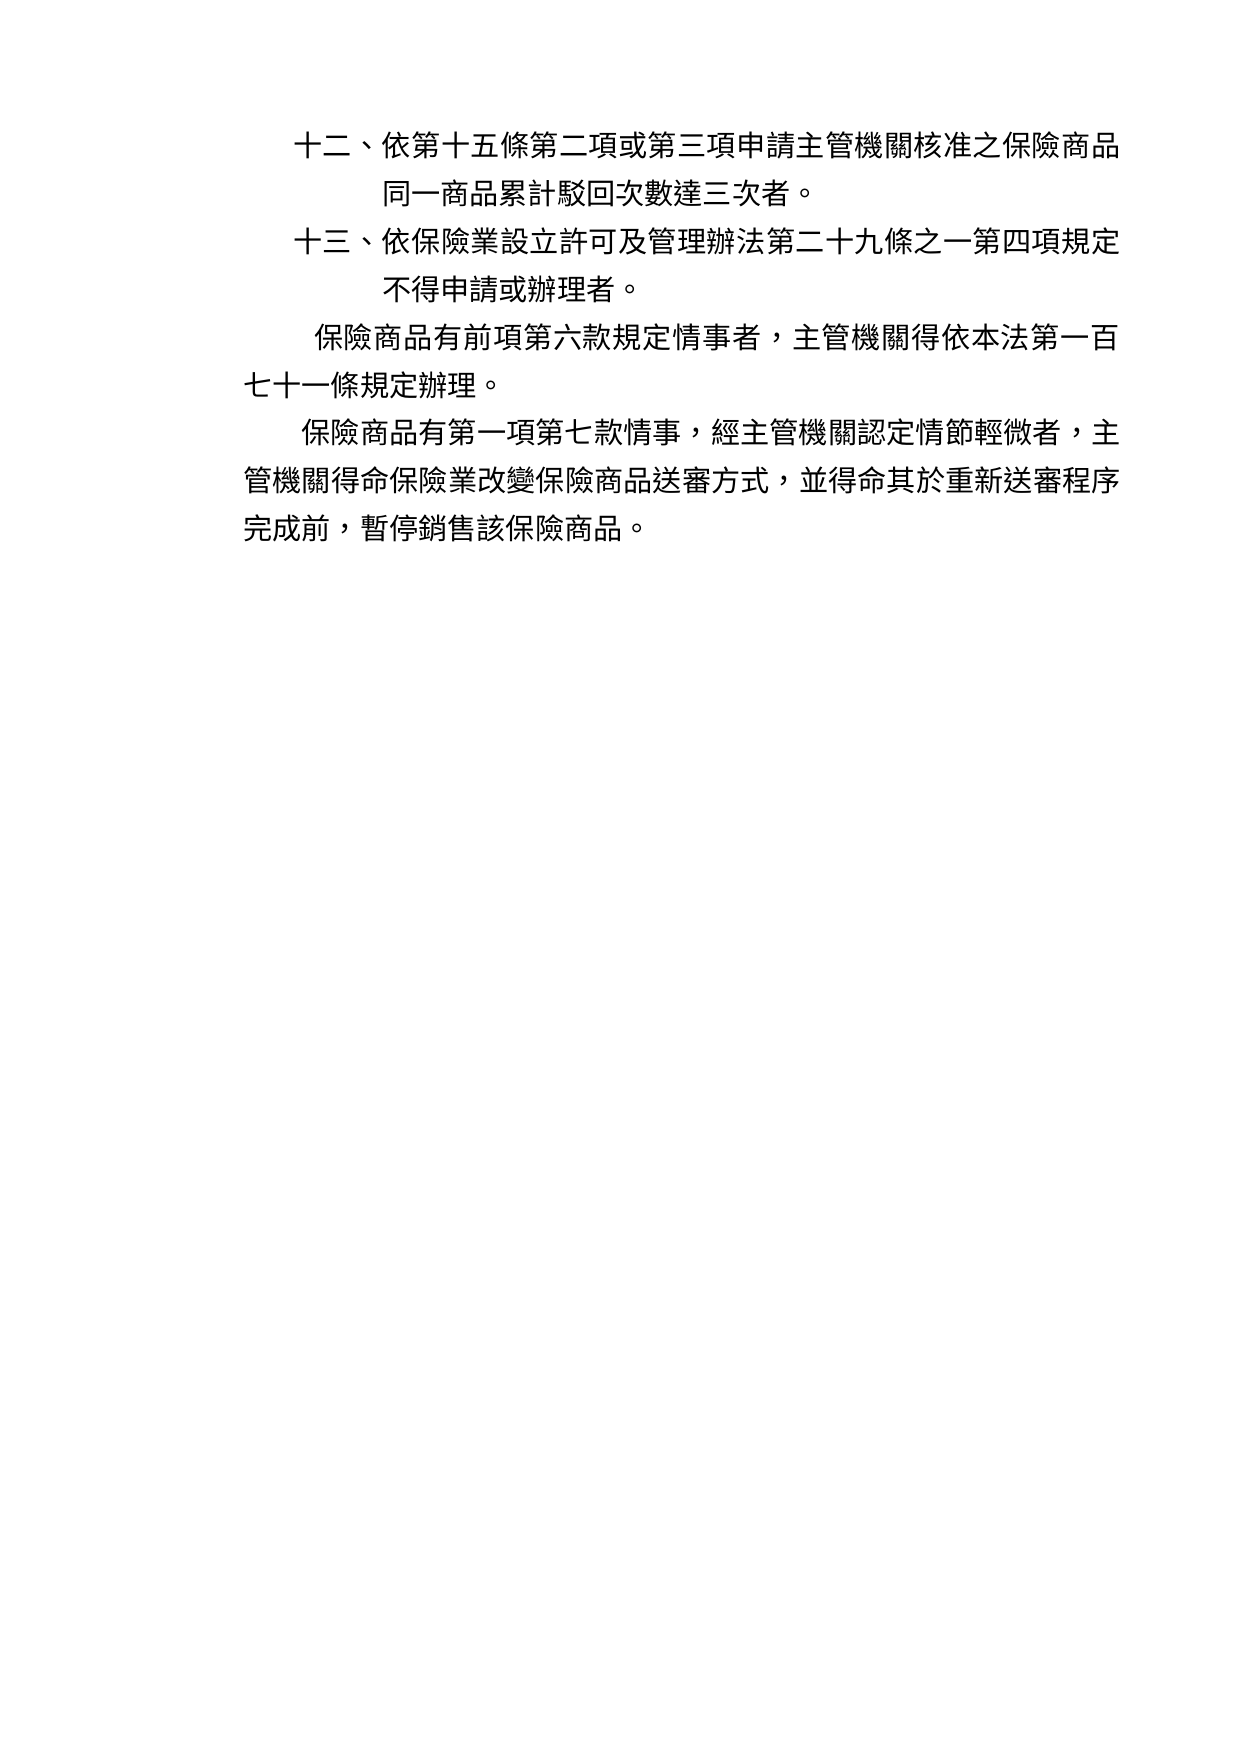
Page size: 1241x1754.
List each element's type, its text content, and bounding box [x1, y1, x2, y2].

text 保險商品有前項第六款規定情事者，主管機關得依本法第一百七十一條規定辦理。 [243, 310, 1122, 406]
text 十三、依保險業設立許可及管理辦法第二十九條之一第四項規定不得申請或辦理者。 [293, 214, 1122, 310]
text 十二、依第十五條第二項或第三項申請主管機關核准之保險商品，同一商品累計駁回次數達三次者。 [293, 118, 1122, 214]
text 保險商品有第一項第七款情事，經主管機關認定情節輕微者，主管機關得命保險業改變保險商品送審方式，並得命其於重新送審程序完成前，暫停銷售該保險商品。 [243, 406, 1122, 549]
